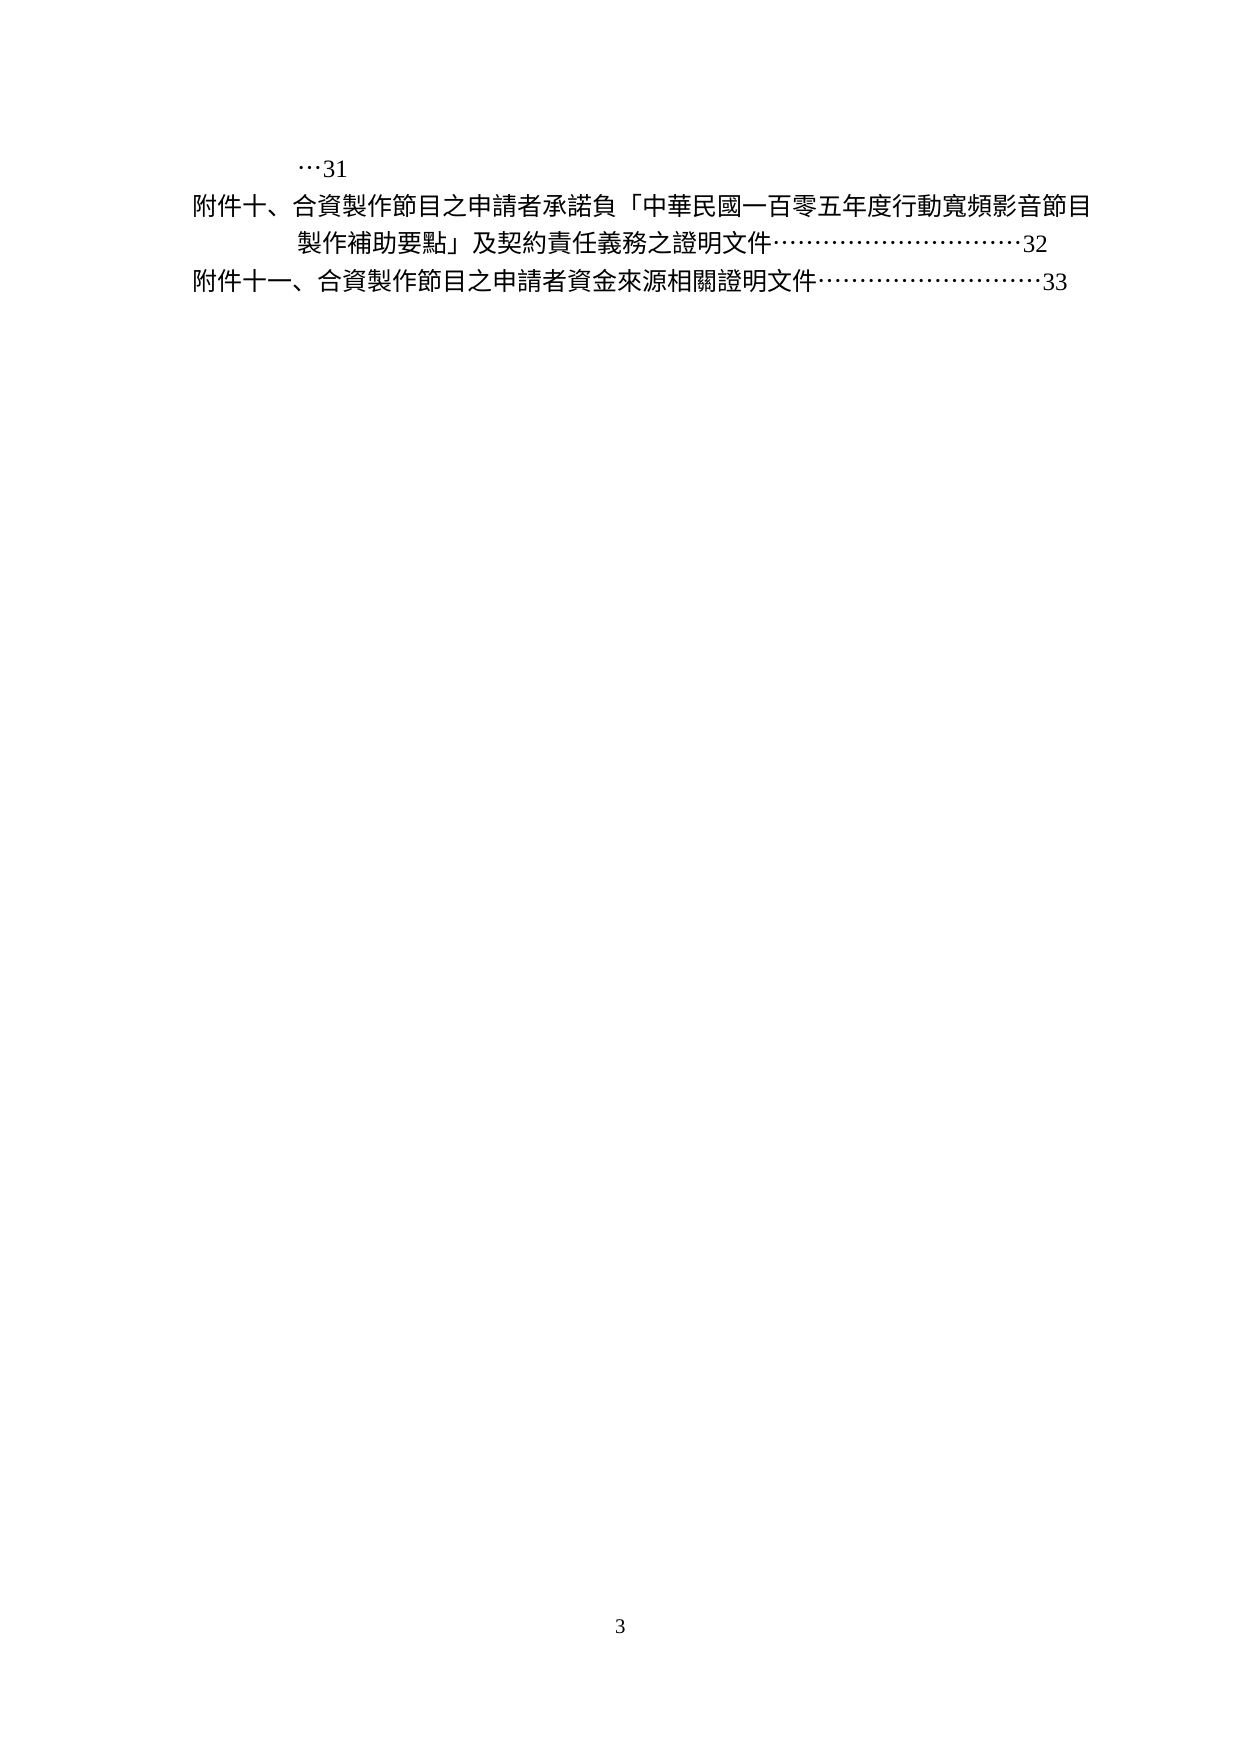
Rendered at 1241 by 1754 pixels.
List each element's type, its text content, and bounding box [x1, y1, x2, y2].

text …31 [192, 148, 1092, 185]
text 附件十、合資製作節目之申請者承諾負「中華民國一百零五年度行動寬頻影音節目製作補助要點」及契約責任義務之證明文件…………………………32 [192, 185, 1092, 260]
text 附件十一、合資製作節目之申請者資金來源相關證明文件………………………33 [192, 260, 1092, 298]
